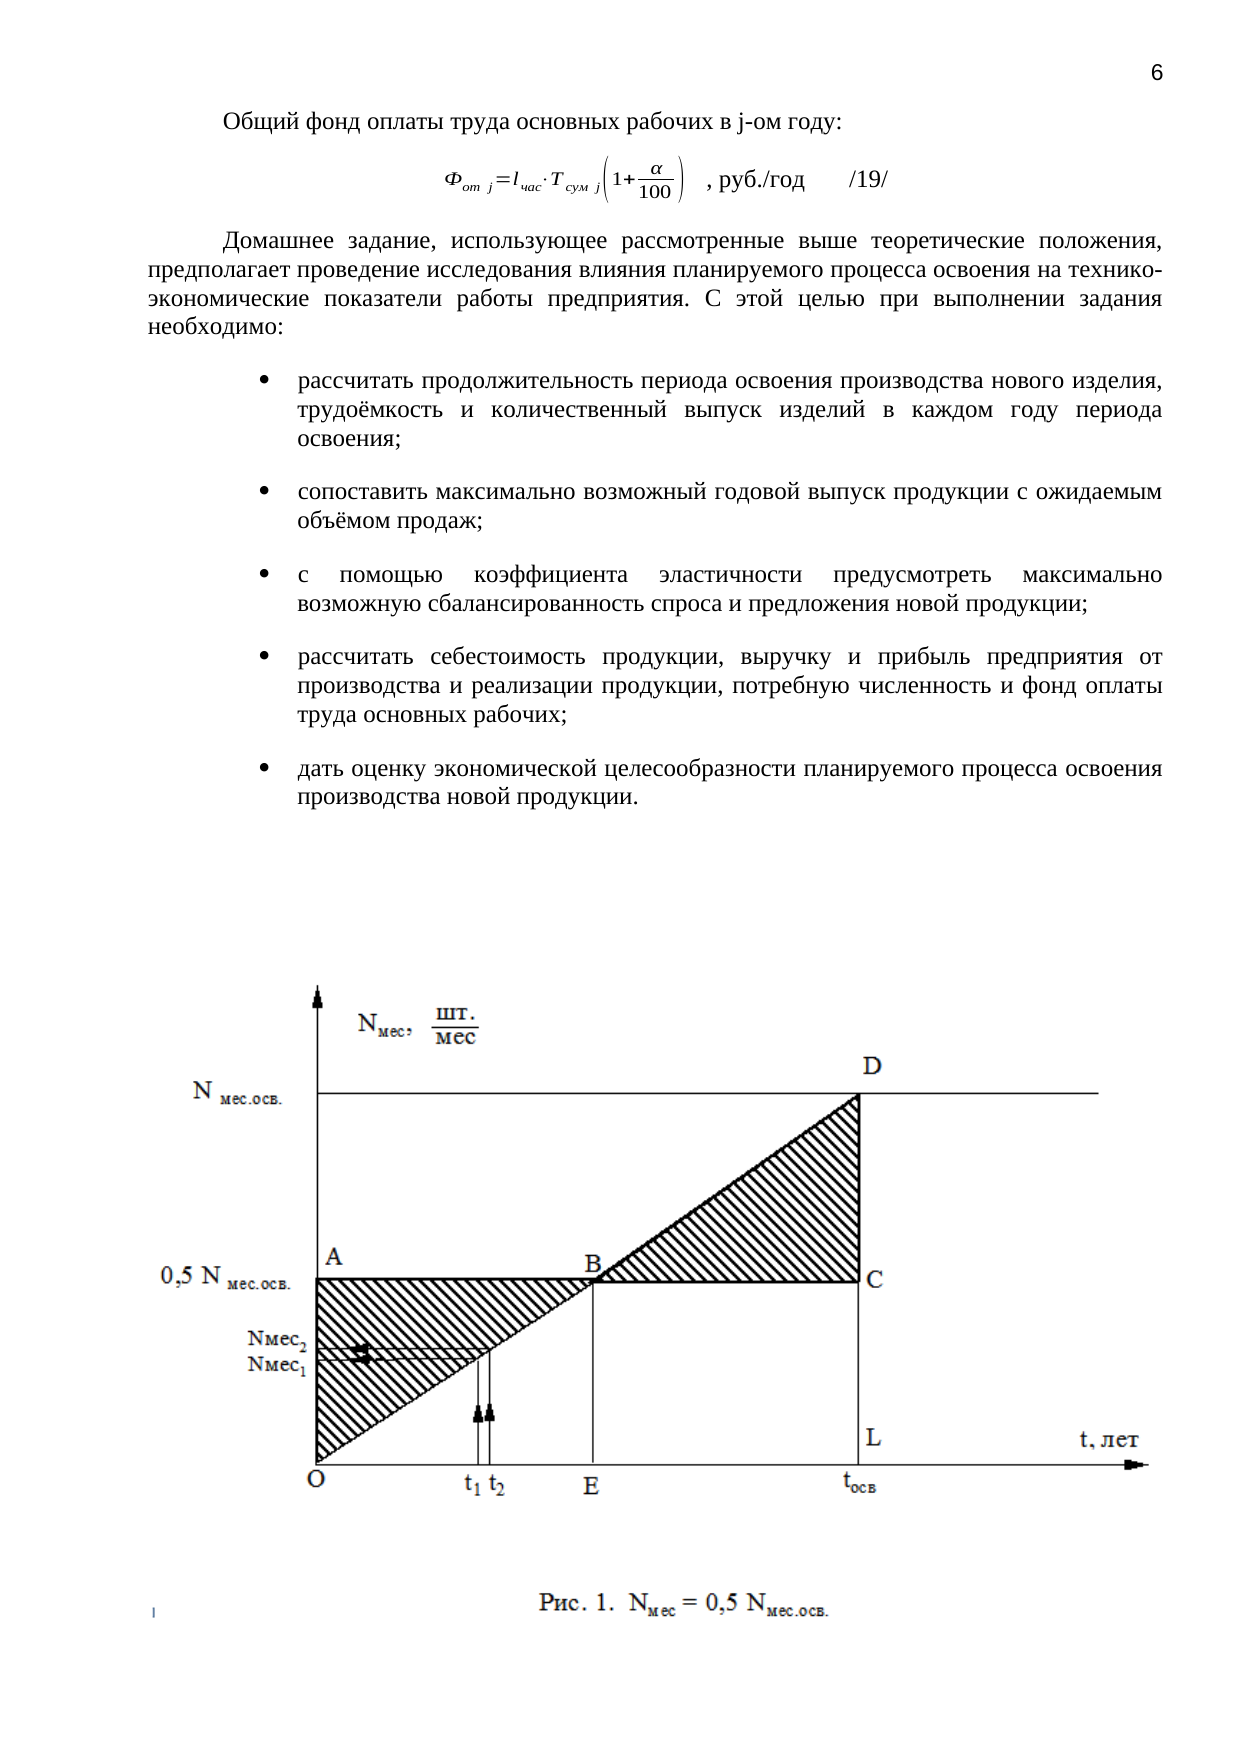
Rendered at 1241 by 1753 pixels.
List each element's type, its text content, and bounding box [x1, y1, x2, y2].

text Домашнее задание, использующее рассмотренные выше теоретические положения, предполагает проведение исследования влияния планируемого процесса освоения на технико-экономические показатели работы предприятия. С этой целью при выполнении задания необходимо: [148, 225, 1163, 340]
list сопоставить максимально возможный годовой выпуск продукции с ожидаемым объёмом продаж; [260, 476, 1163, 534]
text , руб./год /19/ [148, 148, 1163, 213]
list рассчитать продолжительность периода освоения производства нового изделия, трудоёмкость и количественный выпуск изделий в каждом году периода освоения; [260, 365, 1163, 451]
picture [152, 971, 1159, 1635]
list дать оценку экономической целесообразности планируемого процесса освоения производства новой продукции. [260, 753, 1163, 810]
list с помощью коэффициента эластичности предусмотреть максимально возможную сбалансированность спроса и предложения новой продукции; [260, 559, 1163, 616]
list рассчитать себестоимость продукции, выручку и прибыль предприятия от производства и реализации продукции, потребную численность и фонд оплаты труда основных рабочих; [260, 641, 1163, 728]
text Общий фонд оплаты труда основных рабочих в j-ом году: [148, 106, 1163, 135]
